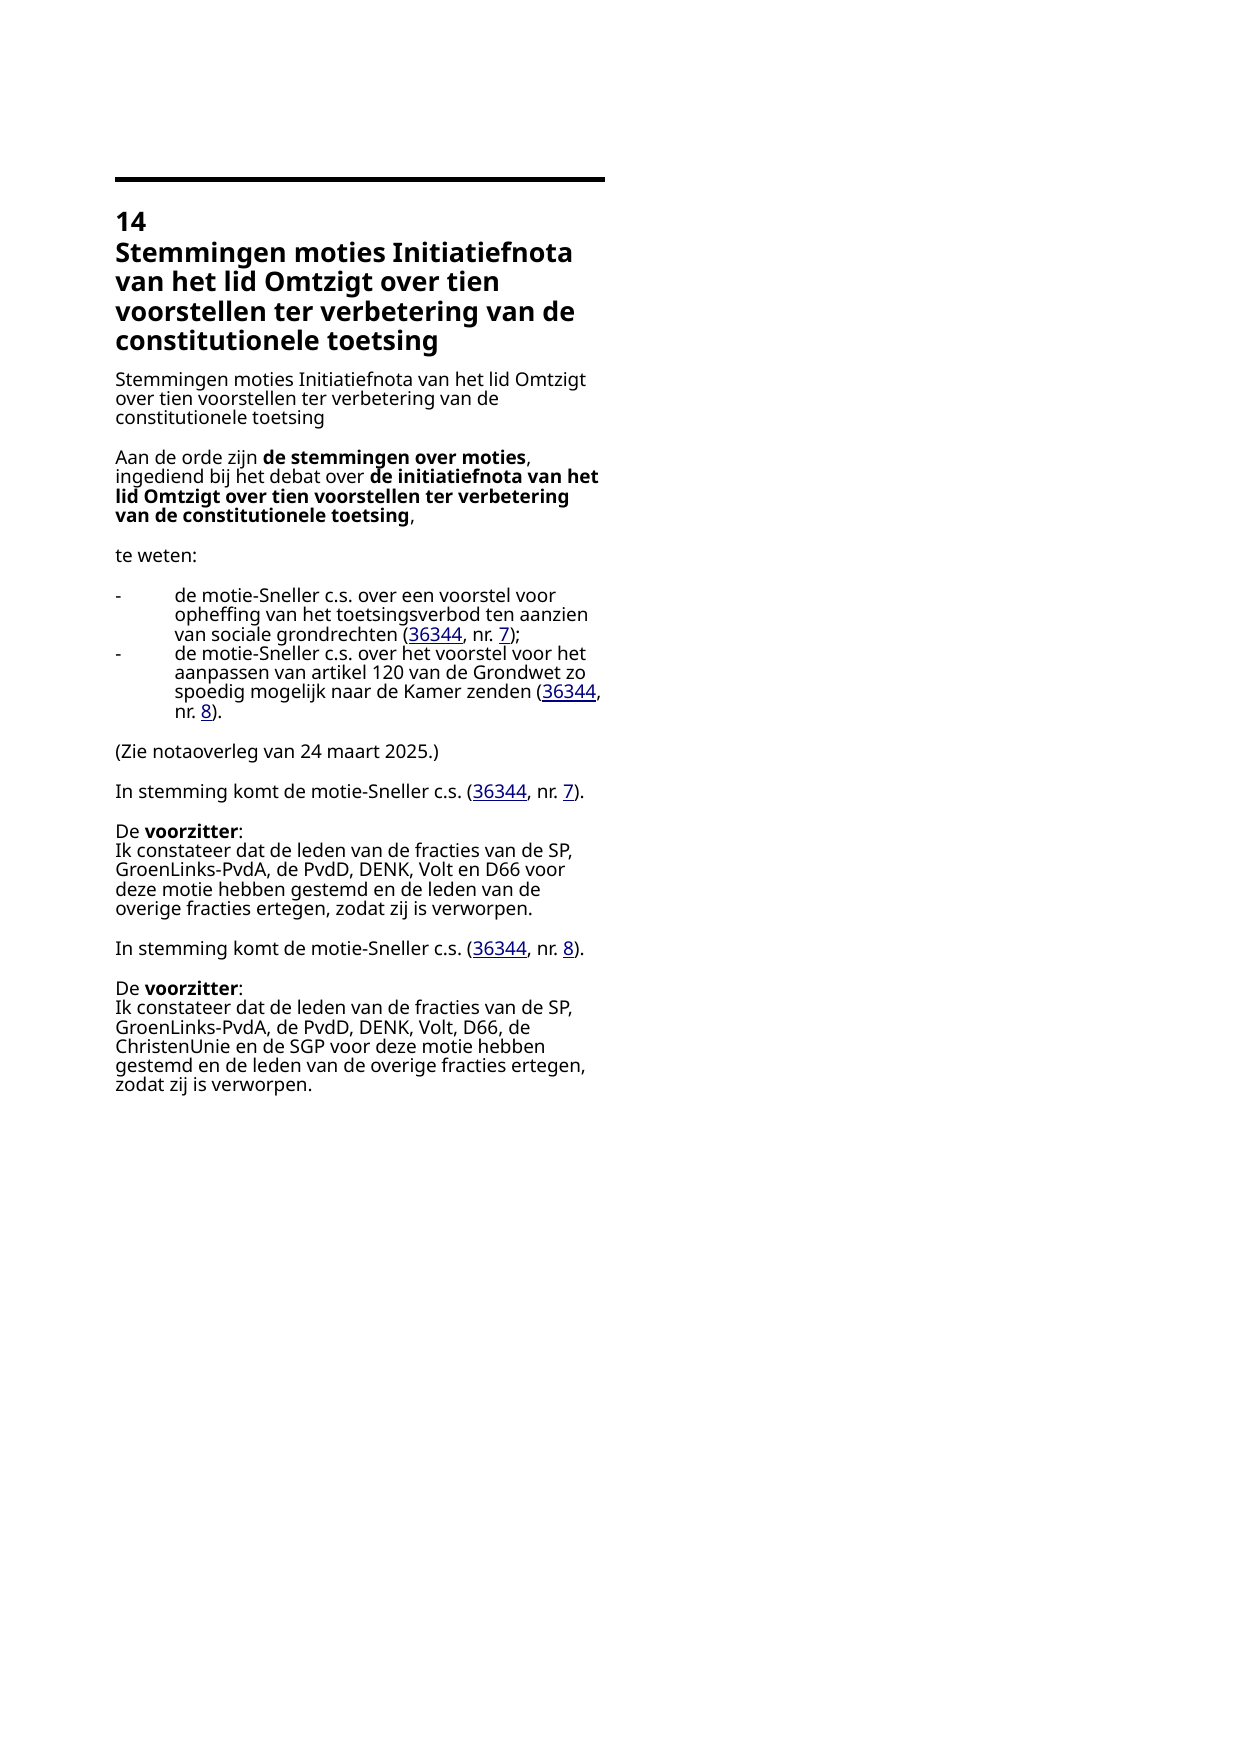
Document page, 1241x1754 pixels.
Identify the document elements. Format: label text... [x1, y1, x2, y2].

list de motie-Sneller c.s. over een voorstel voor opheffing van het toetsingsverbod ten aanzien van sociale grondrechten (36344, nr. 7); [115, 587, 605, 645]
text De voorzitter: [115, 823, 605, 842]
text In stemming komt de motie-Sneller c.s. (36344, nr. 7). [115, 783, 605, 802]
text Stemmingen moties Initiatiefnota van het lid Omtzigt over tien voorstellen ter verbetering van de constitutionele toetsing [115, 239, 605, 371]
text (Zie notaoverleg van 24 maart 2025.) [115, 743, 605, 762]
text te weten: [115, 547, 605, 566]
text De voorzitter: [115, 980, 605, 999]
text Ik constateer dat de leden van de fracties van de SP, GroenLinks-PvdA, de PvdD, DENK, Volt en D66 voor deze motie hebben gestemd en de leden van de overige fracties ertegen, zodat zij is verworpen. [115, 842, 605, 919]
text Stemmingen moties Initiatiefnota van het lid Omtzigt over tien voorstellen ter verbetering van de constitutionele toetsing [115, 371, 605, 428]
list de motie-Sneller c.s. over het voorstel voor het aanpassen van artikel 120 van de Grondwet zo spoedig mogelijk naar de Kamer zenden (36344, nr. 8). [115, 645, 605, 722]
text 14 [115, 203, 605, 239]
text Aan de orde zijn de stemmingen over moties, ingediend bij het debat over de initiatiefnota van het lid Omtzigt over tien voorstellen ter verbetering van de constitutionele toetsing, [115, 449, 605, 526]
text In stemming komt de motie-Sneller c.s. (36344, nr. 8). [115, 940, 605, 959]
text Ik constateer dat de leden van de fracties van de SP, GroenLinks-PvdA, de PvdD, DENK, Volt, D66, de ChristenUnie en de SGP voor deze motie hebben gestemd en de leden van de overige fracties ertegen, zodat zij is verworpen. [115, 999, 605, 1096]
